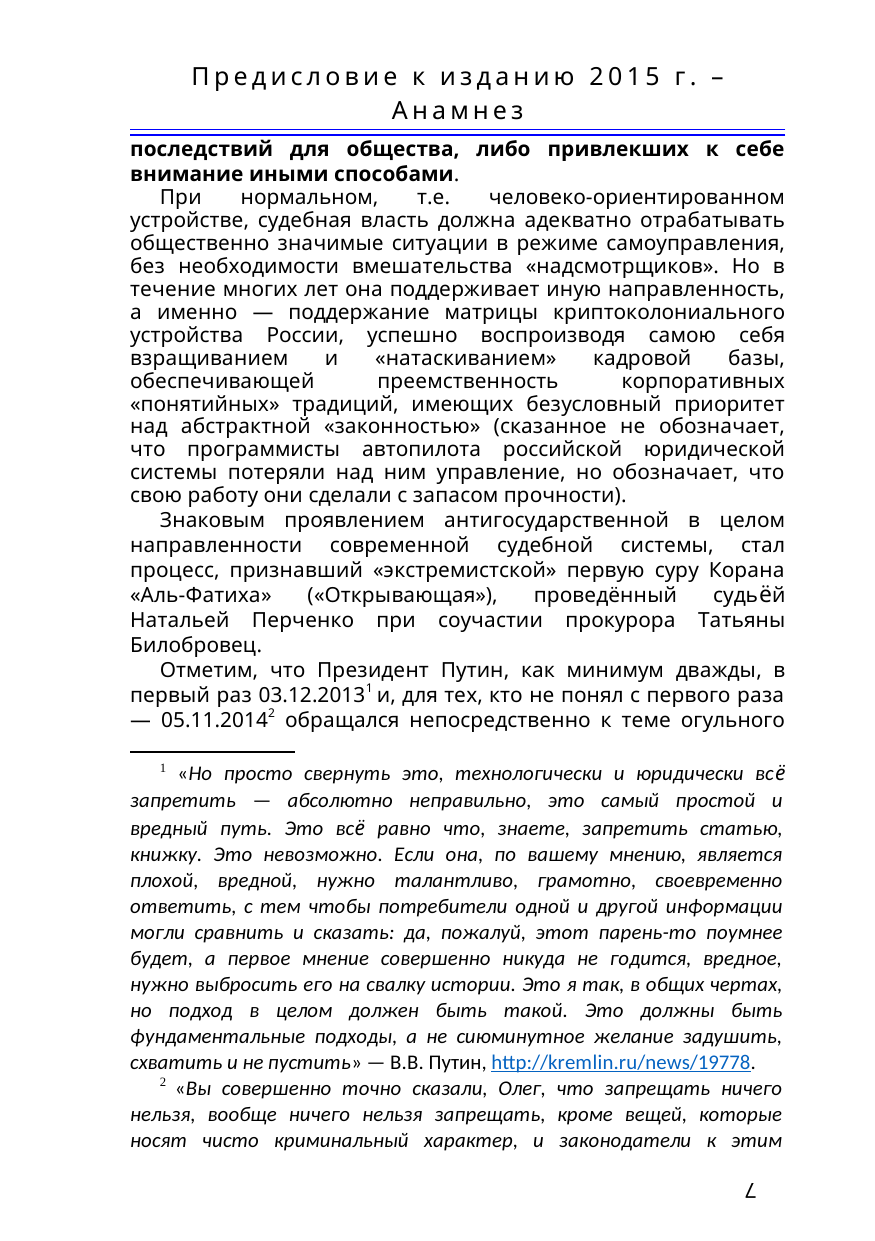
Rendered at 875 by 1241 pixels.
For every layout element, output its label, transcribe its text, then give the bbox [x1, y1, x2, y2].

text «Вы совершенно точно сказали, Олег, что запрещать ничего нельзя, вообще ничего нельзя запрещать, кроме вещей, которые носят чисто криминальный характер, и законодатели к этим [130, 1075, 785, 1153]
text Отметим, что Президент Путин, как минимум дважды, в первый раз 03.12.2013 и, для тех, кто не понял с первого раза — 05.11.2014 обращался непосредственно к теме огульного [130, 657, 785, 732]
text «Но просто свернуть это, технологически и юридически всё запретить — абсолютно неправильно, это самый простой и вредный путь. Это всё равно что, знаете, запретить статью, книжку. Это невозможно. Если она, по вашему мнению, является плохой, вредной, нужно талантливо, грамотно, своевременно ответить, с тем чтобы потребители одной и другой информации могли сравнить и сказать: да, пожалуй, этот парень-то поумнее будет, а первое мнение совершенно никуда не годится, вредное, нужно выбросить его на свалку истории. Это я так, в общих чертах, но подход в целом должен быть такой. Это должны быть фундаментальные подходы, а не сиюминутное желание задушить, схватить и не пустить» — В.В. Путин, http://kremlin.ru/news/19778. [130, 758, 785, 1075]
text последствий для общества, либо привлекших к себе внимание иными способами. [130, 136, 785, 186]
text При нормальном, т.е. человеко-ориентированном устройстве, судебная власть должна адекватно отрабатывать общественно значимые ситуации в режиме самоуправления, без необходимости вмешательства «надсмотрщиков». Но в течение многих лет она поддерживает иную направленность, а именно — поддержание матрицы криптоколониального устройства России, успешно воспроизводя самою себя взращиванием и «натаскиванием» кадровой базы, обеспечивающей преемственность корпоративных «понятийных» традиций, имеющих безусловный приоритет над абстрактной «законностью» (сказанное не обозначает, что программисты автопилота российской юридической системы потеряли над ним управление, но обозначает, что свою работу они сделали с запасом прочности). [130, 186, 785, 507]
text Знаковым проявлением антигосударственной в целом направленности современной судебной системы, стал процесс, признавший «экстремистской» первую суру Корана «Аль-Фатиха» («Открывающая»), проведённый судьёй Натальей Перченко при соучастии прокурора Татьяны Билобровец. [130, 507, 785, 657]
